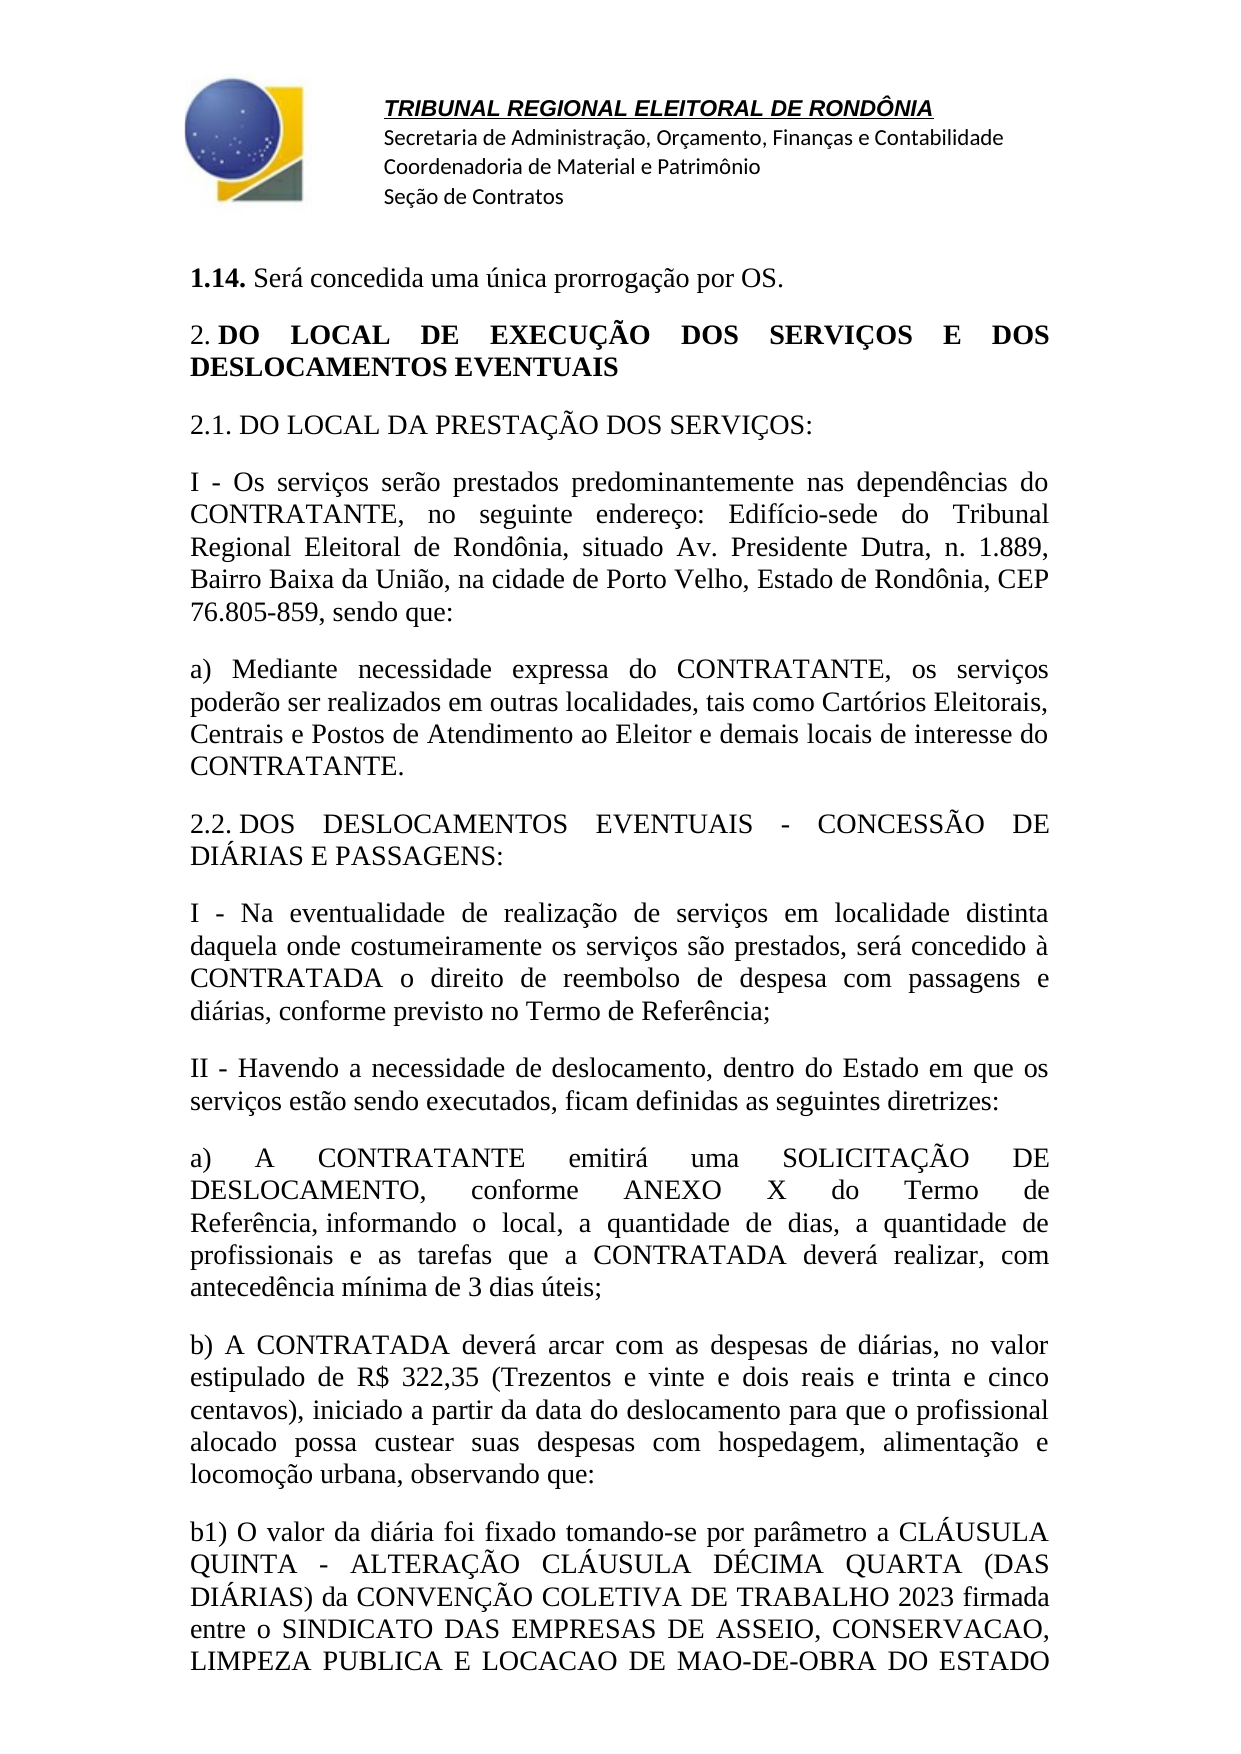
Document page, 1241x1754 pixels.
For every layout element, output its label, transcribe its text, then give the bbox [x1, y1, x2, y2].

text b) A CONTRATADA deverá arcar com as despesas de diárias, no valor estipulado de R$ 322,35 (Trezentos e vinte e dois reais e trinta e cinco centavos), iniciado a partir da data do deslocamento para que o profissional alocado possa custear suas despesas com hospedagem, alimentação e locomoção urbana, observando que: [190, 1328, 1051, 1490]
text 2. DO LOCAL DE EXECUÇÃO DOS SERVIÇOS E DOS DESLOCAMENTOS EVENTUAIS [190, 318, 1051, 383]
text II - Havendo a necessidade de deslocamento, dentro do Estado em que os serviços estão sendo executados, ficam definidas as seguintes diretrizes: [190, 1051, 1051, 1116]
text b1) O valor da diária foi fixado tomando-se por parâmetro a CLÁUSULA QUINTA - ALTERAÇÃO CLÁUSULA DÉCIMA QUARTA (DAS DIÁRIAS) da CONVENÇÃO COLETIVA DE TRABALHO 2023 firmada entre o SINDICATO DAS EMPRESAS DE ASSEIO, CONSERVACAO, LIMPEZA PUBLICA E LOCACAO DE MAO-DE-OBRA DO ESTADO [190, 1515, 1051, 1677]
text a) A CONTRATANTE emitirá uma SOLICITAÇÃO DE DESLOCAMENTO, conforme ANEXO X do Termo de Referência, informando o local, a quantidade de dias, a quantidade de profissionais e as tarefas que a CONTRATADA deverá realizar, com antecedência mínima de 3 dias úteis; [190, 1141, 1051, 1303]
text 1.14. Será concedida uma única prorrogação por OS. [190, 261, 1051, 293]
text 2.1. DO LOCAL DA PRESTAÇÃO DOS SERVIÇOS: [190, 408, 1051, 440]
text I - Os serviços serão prestados predominantemente nas dependências do CONTRATANTE, no seguinte endereço: Edifício-sede do Tribunal Regional Eleitoral de Rondônia, situado Av. Presidente Dutra, n. 1.889, Bairro Baixa da União, na cidade de Porto Velho, Estado de Rondônia, CEP 76.805-859, sendo que: [190, 465, 1051, 627]
text a) Mediante necessidade expressa do CONTRATANTE, os serviços poderão ser realizados em outras localidades, tais como Cartórios Eleitorais, Centrais e Postos de Atendimento ao Eleitor e demais locais de interesse do CONTRATANTE. [190, 652, 1051, 782]
text I - Na eventualidade de realização de serviços em localidade distinta daquela onde costumeiramente os serviços são prestados, será concedido à CONTRATADA o direito de reembolso de despesa com passagens e diárias, conforme previsto no Termo de Referência; [190, 897, 1051, 1026]
text 2.2. DOS DESLOCAMENTOS EVENTUAIS - CONCESSÃO DE DIÁRIAS E PASSAGENS: [190, 807, 1051, 872]
